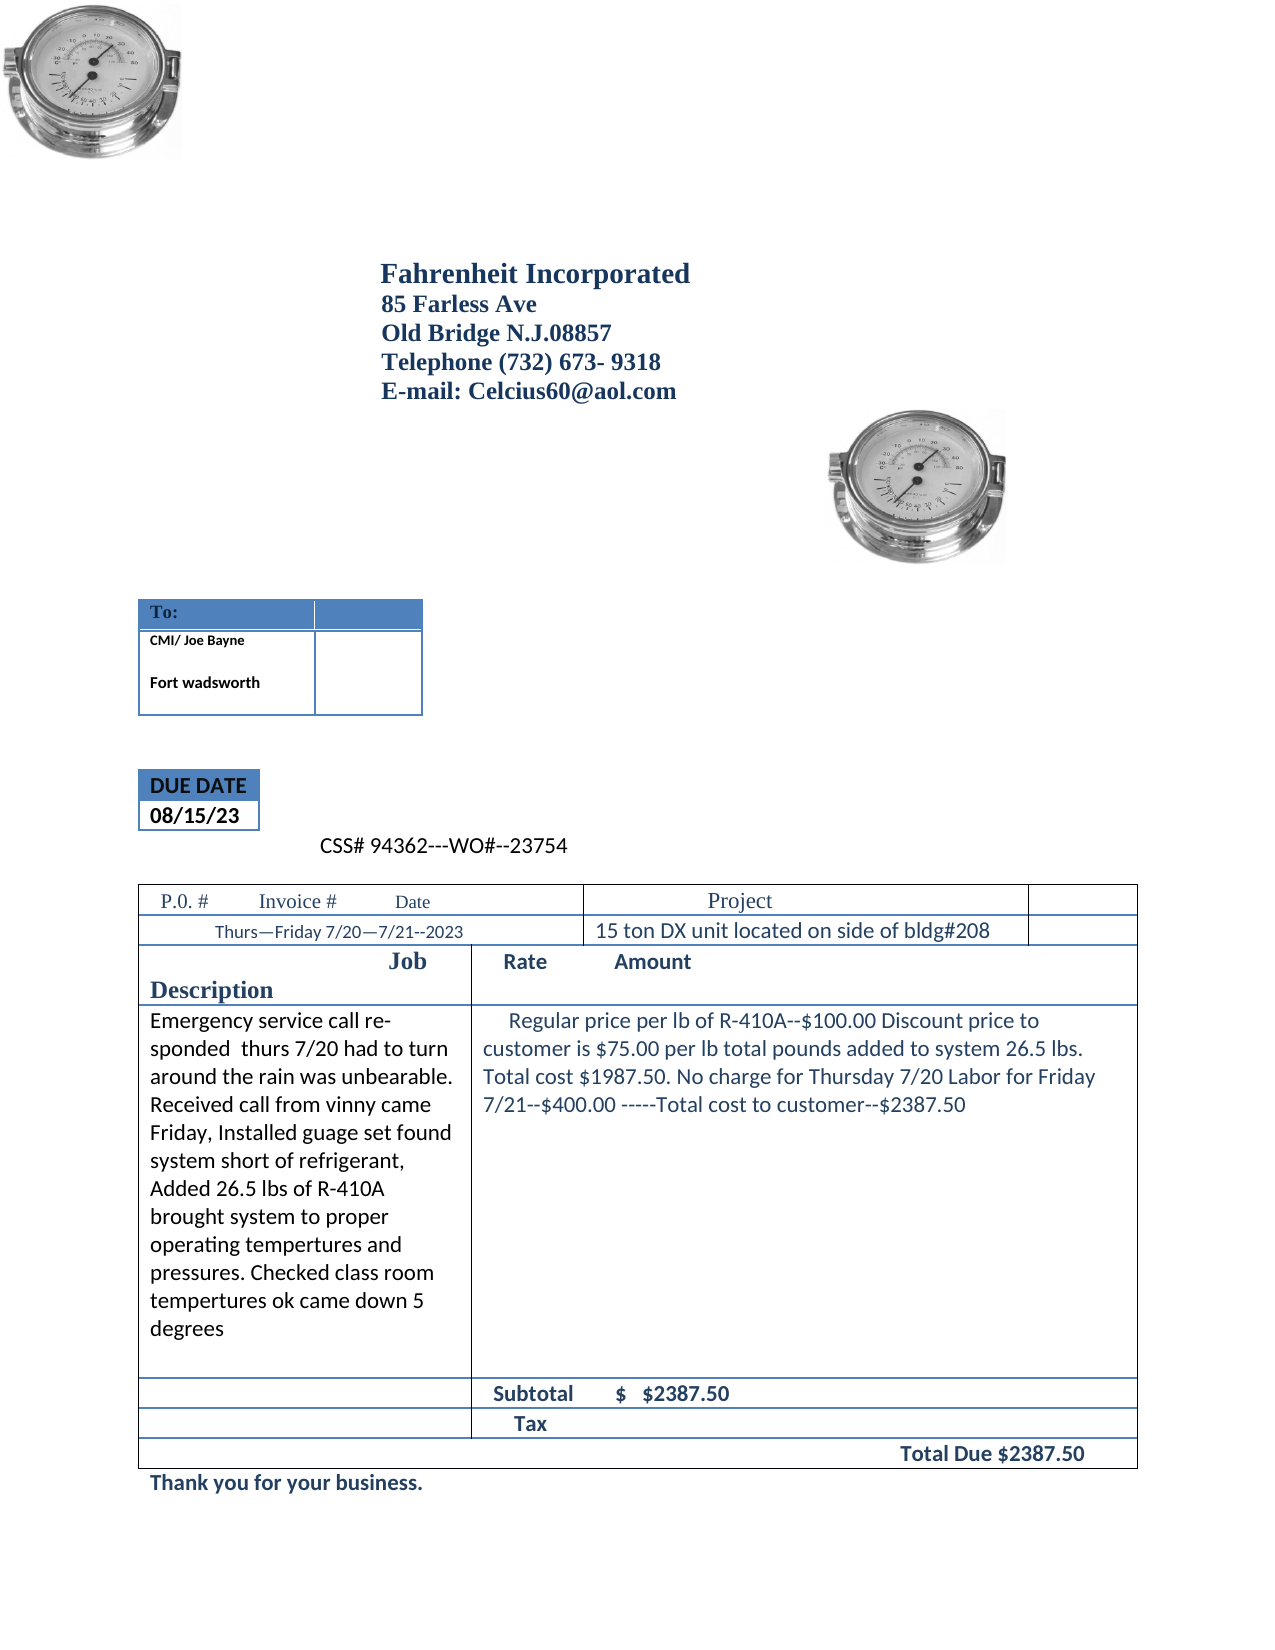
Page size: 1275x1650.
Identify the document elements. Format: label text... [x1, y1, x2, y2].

table_cell Job Description [139, 946, 471, 1004]
table_cell Thurs—Friday 7/20—7/21--2023 [139, 916, 583, 944]
table_cell Emergency service call re-sponded thurs 7/20 had to turn around the rain was unbearable. Received call from vinny came Friday, Installed guage set found system short of refrigerant, Added 26.5 lbs of R-410A brought system to proper operating tempertures and pressures. Checked class room tempertures ok came down 5 degrees [139, 1006, 471, 1377]
table_cell 08/15/23 [140, 801, 258, 829]
table_header Project [584, 885, 1028, 914]
table_cell [139, 1409, 471, 1437]
table_cell Rate Amount [472, 946, 1137, 1004]
table_cell CMI/ Joe Bayne Fort wadsworth [140, 632, 314, 714]
text CSS# 94362---WO#--23754 [150, 831, 1125, 859]
table_cell [139, 1379, 471, 1407]
picture [825, 404, 1007, 569]
table_cell [316, 632, 421, 714]
table_header [315, 601, 421, 629]
table_cell [1029, 916, 1137, 944]
table_cell Total Due $2387.50 [139, 1439, 1137, 1467]
table_cell 15 ton DX unit located on side of bldg#208 [584, 916, 1028, 944]
text E-mail: Celcius60@aol.com [300, 376, 1125, 404]
table_header DUE DATE [140, 771, 258, 799]
table_header To: [140, 601, 314, 629]
picture [0, 0, 182, 164]
text Old Bridge N.J.08857 [150, 318, 1125, 347]
text 85 Farless Ave [150, 289, 1125, 318]
text Fahrenheit Incorporated [150, 256, 1125, 289]
table_cell Tax [472, 1409, 1137, 1437]
table_cell Regular price per lb of R-410A--$100.00 Discount price to customer is $75.00 per lb total pounds added to system 26.5 lbs. Total cost $1987.50. No charge for Thursday 7/20 Labor for Friday 7/21--$400.00 -----Total cost to customer--$2387.50 [472, 1006, 1137, 1377]
text Telephone (732) 673- 9318 [150, 347, 1125, 376]
table_header P.0. # Invoice # Date [139, 885, 583, 914]
table_cell Subtotal $ $2387.50 [472, 1379, 1137, 1407]
table_header [1029, 885, 1137, 914]
text Thank you for your business. [150, 1469, 1125, 1496]
